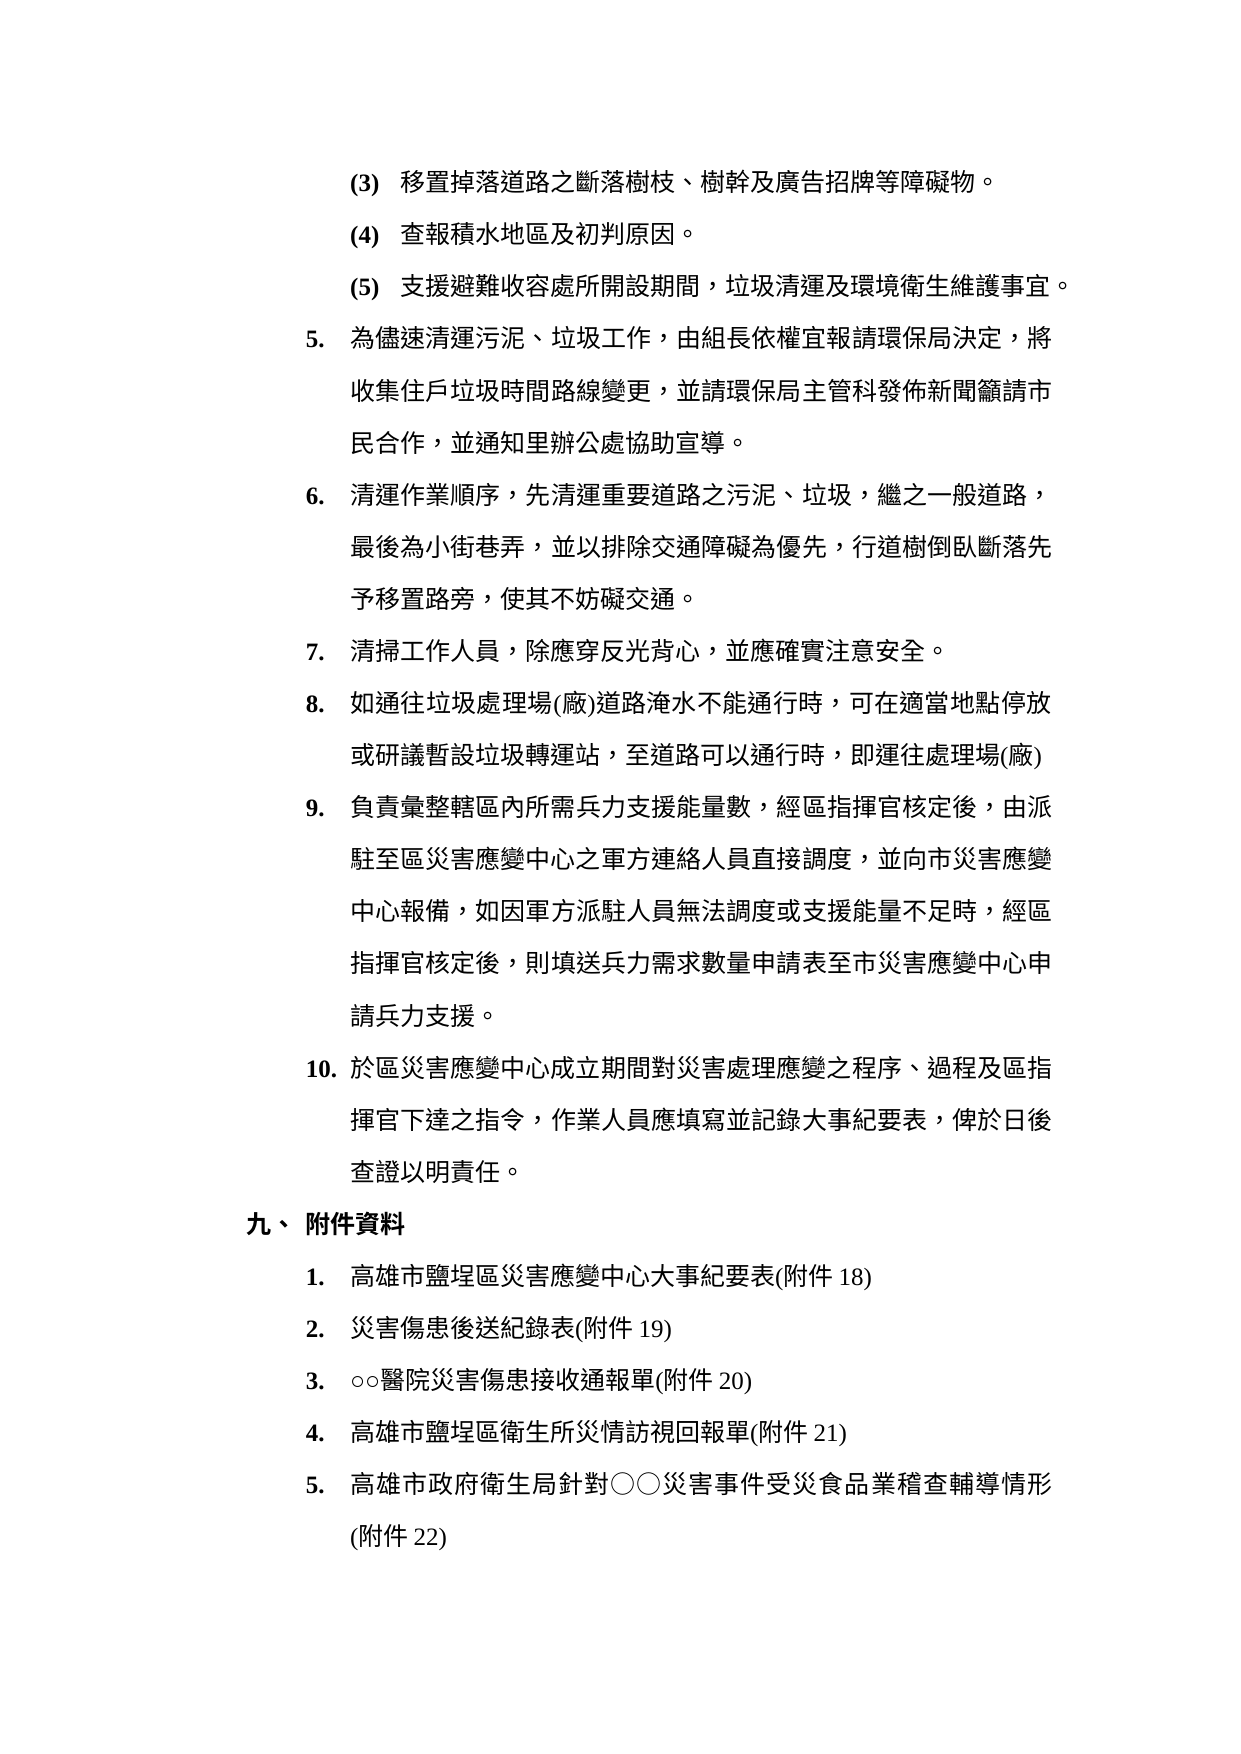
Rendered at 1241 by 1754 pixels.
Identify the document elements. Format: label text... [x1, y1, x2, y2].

list 查報積水地區及初判原因。 [350, 202, 1053, 254]
list 負責彙整轄區內所需兵力支援能量數，經區指揮官核定後，由派駐至區災害應變中心之軍方連絡人員直接調度，並向市災害應變中心報備，如因軍方派駐人員無法調度或支援能量不足時，經區指揮官核定後，則填送兵力需求數量申請表至市災害應變中心申請兵力支援。 [306, 775, 1053, 1035]
list 清運作業順序，先清運重要道路之污泥、垃圾，繼之一般道路，最後為小街巷弄，並以排除交通障礙為優先，行道樹倒臥斷落先予移置路旁，使其不妨礙交通。 [306, 462, 1053, 619]
list 高雄市鹽埕區災害應變中心大事紀要表(附件18) [306, 1244, 1053, 1296]
list ○○醫院災害傷患接收通報單(附件20) [306, 1348, 1053, 1400]
list 高雄市鹽埕區衛生所災情訪視回報單(附件21) [306, 1400, 1053, 1452]
list 於區災害應變中心成立期間對災害處理應變之程序、過程及區指揮官下達之指令，作業人員應填寫並記錄大事紀要表，俾於日後查證以明責任。 [306, 1035, 1053, 1192]
list 如通往垃圾處理場(廠)道路淹水不能通行時，可在適當地點停放或研議暫設垃圾轉運站，至道路可以通行時，即運往處理場(廠) [306, 671, 1053, 775]
list 為儘速清運污泥、垃圾工作，由組長依權宜報請環保局決定，將收集住戶垃圾時間路線變更，並請環保局主管科發佈新聞籲請市民合作，並通知里辦公處協助宣導。 [306, 306, 1053, 462]
list 移置掉落道路之斷落樹枝、樹幹及廣告招牌等障礙物。 [350, 150, 1053, 202]
list 災害傷患後送紀錄表(附件19) [306, 1296, 1053, 1348]
list 支援避難收容處所開設期間，垃圾清運及環境衛生維護事宜。 [350, 254, 1053, 306]
list 高雄市政府衛生局針對○○災害事件受災食品業稽查輔導情形(附件22) [306, 1452, 1053, 1556]
list 清掃工作人員，除應穿反光背心，並應確實注意安全。 [306, 619, 1053, 671]
list 附件資料 [247, 1192, 1053, 1244]
